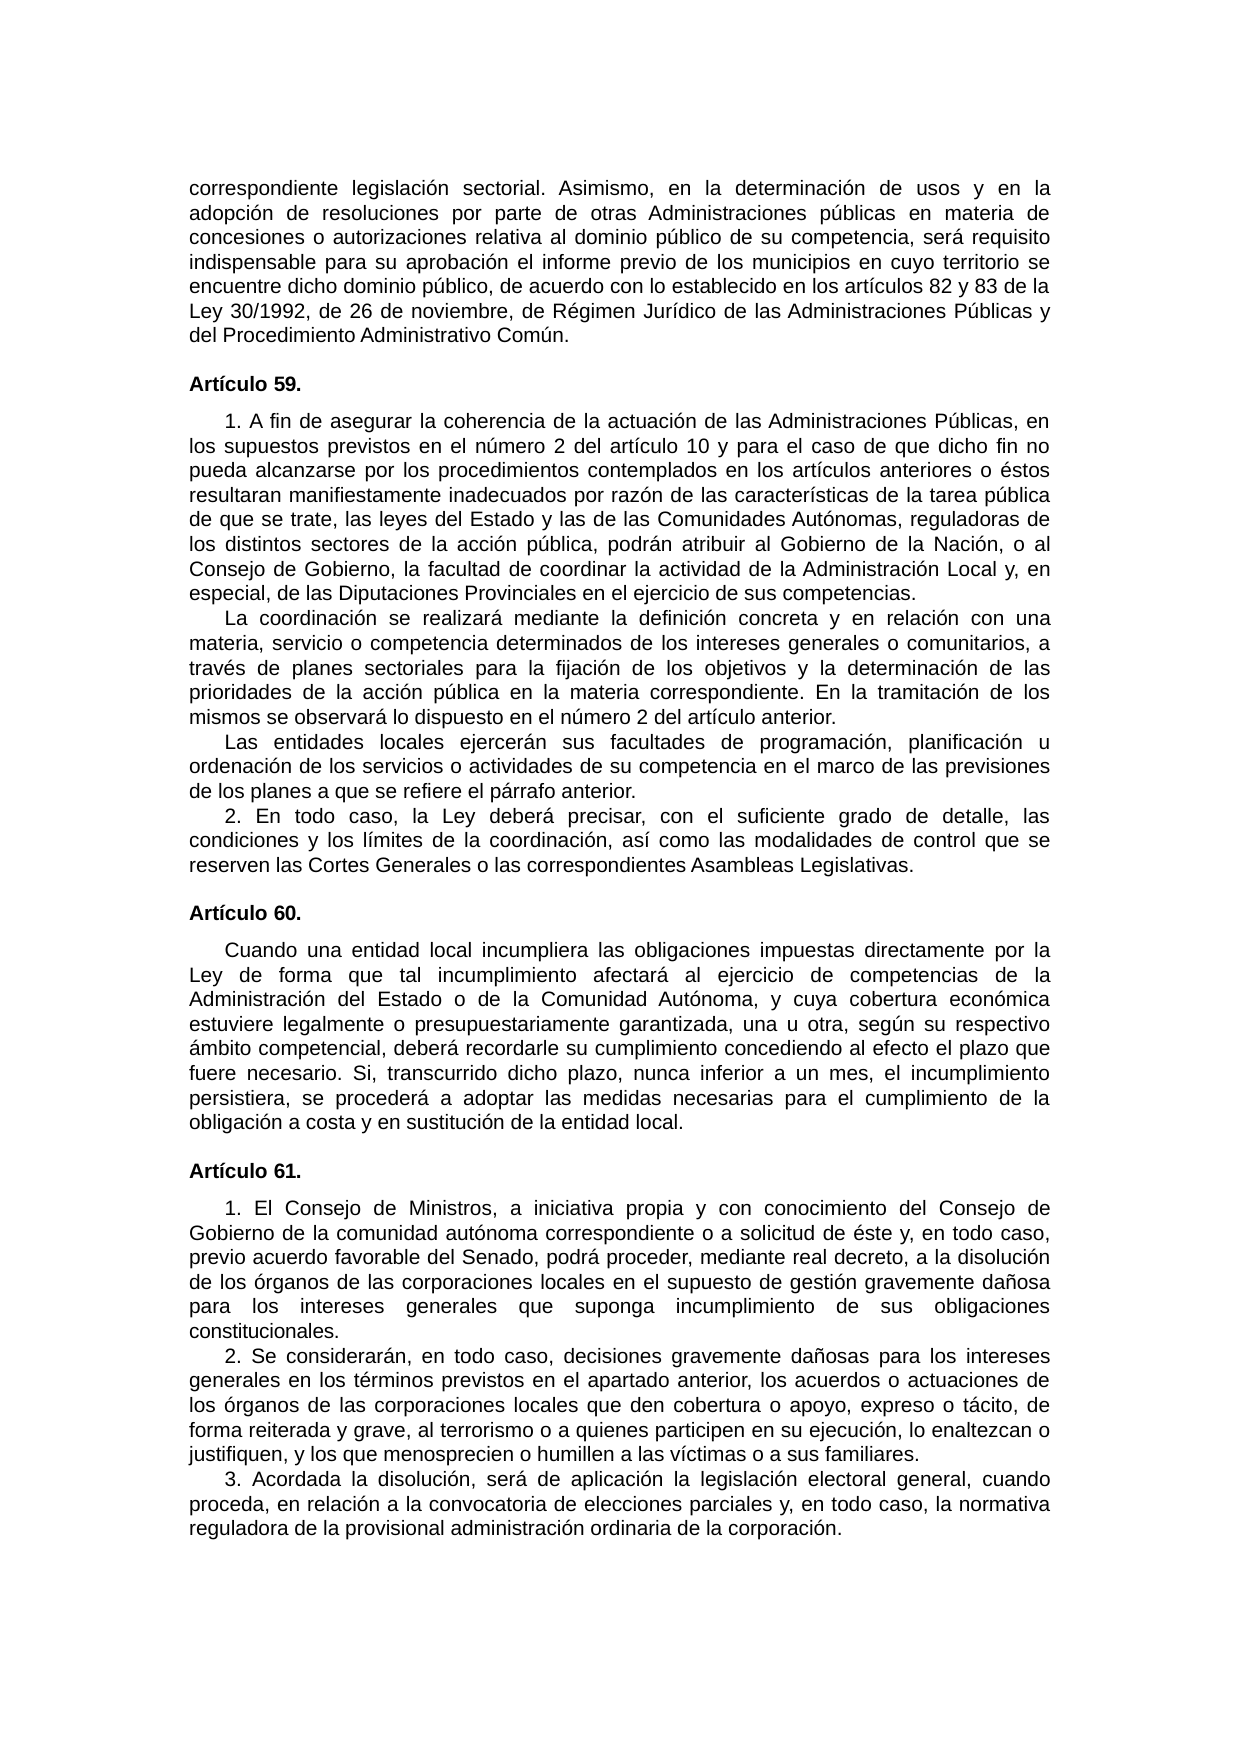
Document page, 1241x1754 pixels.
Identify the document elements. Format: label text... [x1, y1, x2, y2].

text Las entidades locales ejercerán sus facultades de programación, planificación u ordenación de los servicios o actividades de su competencia en el marco de las previsiones de los planes a que se refiere el párrafo anterior. [189, 729, 1051, 803]
list Se considerarán, en todo caso, decisiones gravemente dañosas para los intereses generales en los términos previstos en el apartado anterior, los acuerdos o actuaciones de los órganos de las corporaciones locales que den cobertura o apoyo, expreso o tácito, de forma reiterada y grave, al terrorismo o a quienes participen en su ejecución, lo enaltezcan o justifiquen, y los que menosprecien o humillen a las víctimas o a sus familiares. [189, 1344, 1051, 1466]
list A fin de asegurar la coherencia de la actuación de las Administraciones Públicas, en los supuestos previstos en el número 2 del artículo 10 y para el caso de que dicho fin no pueda alcanzarse por los procedimientos contemplados en los artículos anteriores o éstos resultaran manifiestamente inadecuados por razón de las características de la tarea pública de que se trate, las leyes del Estado y las de las Comunidades Autónomas, reguladoras de los distintos sectores de la acción pública, podrán atribuir al Gobierno de la Nación, o al Consejo de Gobierno, la facultad de coordinar la actividad de la Administración Local y, en especial, de las Diputaciones Provinciales en el ejercicio de sus competencias. [189, 409, 1052, 605]
list El Consejo de Ministros, a iniciativa propia y con conocimiento del Consejo de Gobierno de la comunidad autónoma correspondiente o a solicitud de éste y, en todo caso, previo acuerdo favorable del Senado, podrá proceder, mediante real decreto, a la disolución de los órganos de las corporaciones locales en el supuesto de gestión gravemente dañosa para los intereses generales que suponga incumplimiento de sus obligaciones constitucionales. [189, 1196, 1051, 1343]
list Acordada la disolución, será de aplicación la legislación electoral general, cuando proceda, en relación a la convocatoria de elecciones parciales y, en todo caso, la normativa reguladora de la provisional administración ordinaria de la corporación. [189, 1467, 1051, 1540]
text Artículo 60. [189, 901, 1167, 925]
text Cuando una entidad local incumpliera las obligaciones impuestas directamente por la Ley de forma que tal incumplimiento afectará al ejercicio de competencias de la Administración del Estado o de la Comunidad Autónoma, y cuya cobertura económica estuviere legalmente o presupuestariamente garantizada, una u otra, según su respectivo ámbito competencial, deberá recordarle su cumplimiento concediendo al efecto el plazo que fuere necesario. Si, transcurrido dicho plazo, nunca inferior a un mes, el incumplimiento persistiera, se procederá a adoptar las medidas necesarias para el cumplimiento de la obligación a costa y en sustitución de la entidad local. [189, 938, 1052, 1134]
text correspondiente legislación sectorial. Asimismo, en la determinación de usos y en la adopción de resoluciones por parte de otras Administraciones públicas en materia de concesiones o autorizaciones relativa al dominio público de su competencia, será requisito indispensable para su aprobación el informe previo de los municipios en cuyo territorio se encuentre dicho dominio público, de acuerdo con lo establecido en los artículos 82 y 83 de la Ley 30/1992, de 26 de noviembre, de Régimen Jurídico de las Administraciones Públicas y del Procedimiento Administrativo Común. [189, 176, 1051, 347]
text Artículo 61. [189, 1159, 1167, 1183]
list En todo caso, la Ley deberá precisar, con el suficiente grado de detalle, las condiciones y los límites de la coordinación, así como las modalidades de control que se reserven las Cortes Generales o las correspondientes Asambleas Legislativas. [189, 803, 1052, 877]
text Artículo 59. [189, 372, 1167, 396]
text La coordinación se realizará mediante la definición concreta y en relación con una materia, servicio o competencia determinados de los intereses generales o comunitarios, a través de planes sectoriales para la fijación de los objetivos y la determinación de las prioridades de la acción pública en la materia correspondiente. En la tramitación de los mismos se observará lo dispuesto en el número 2 del artículo anterior. [189, 606, 1052, 728]
